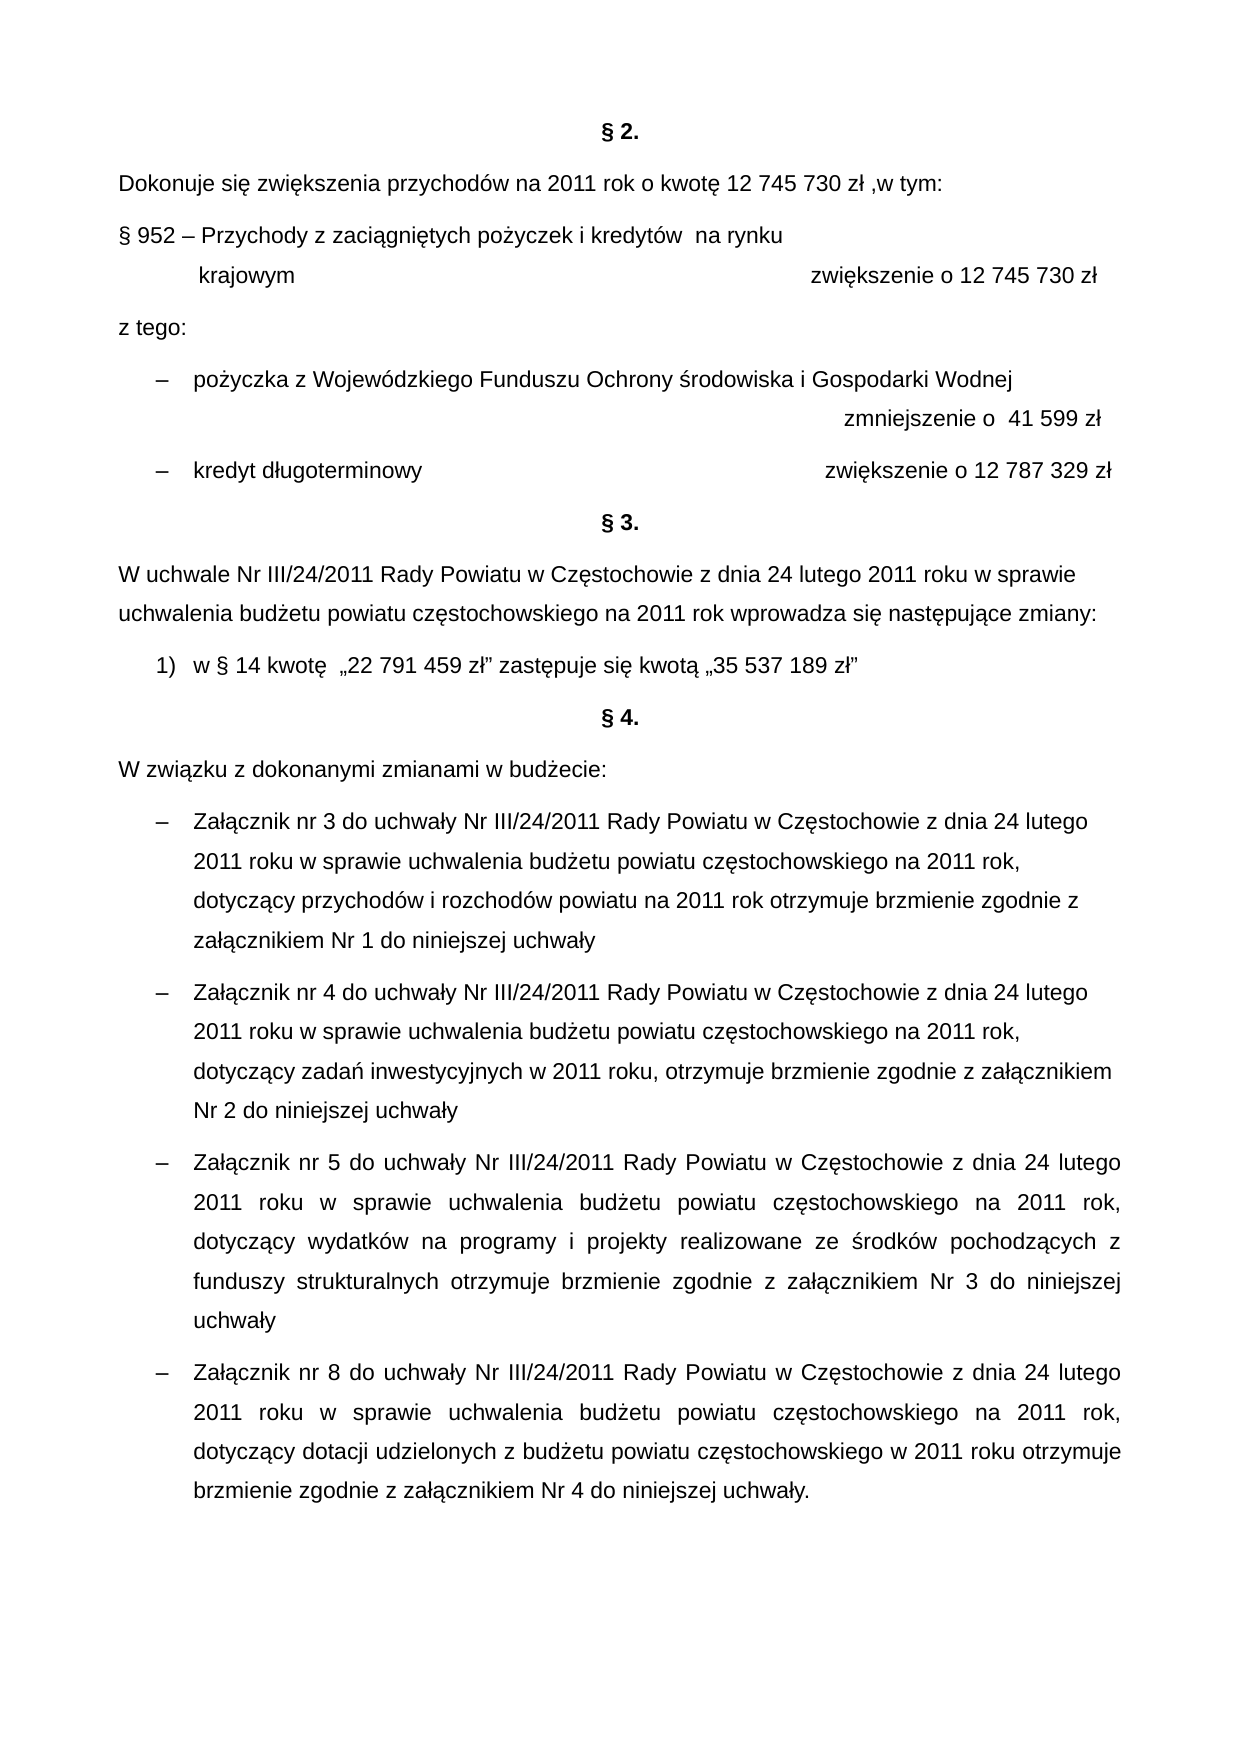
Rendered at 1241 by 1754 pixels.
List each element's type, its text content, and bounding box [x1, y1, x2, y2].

list kredyt długoterminowy zwiększenie o 12 787 329 zł [156, 457, 1122, 483]
text § 4. [118, 704, 1122, 731]
text Dokonuje się zwiększenia przychodów na 2011 rok o kwotę 12 745 730 zł ,w tym: [118, 170, 1122, 196]
text § 2. [118, 118, 1122, 144]
list w § 14 kwotę „22 791 459 zł” zastępuje się kwotą „35 537 189 zł” [156, 652, 1122, 679]
text W uchwale Nr III/24/2011 Rady Powiatu w Częstochowie z dnia 24 lutego 2011 roku w sprawie uchwalenia budżetu powiatu częstochowskiego na 2011 rok wprowadza się następujące zmiany: [118, 561, 1122, 627]
text § 952 – Przychody z zaciągniętych pożyczek i kredytów na rynku krajowym zwiększenie o 12 745 730 zł [118, 222, 1122, 288]
list Załącznik nr 4 do uchwały Nr III/24/2011 Rady Powiatu w Częstochowie z dnia 24 lutego 2011 roku w sprawie uchwalenia budżetu powiatu częstochowskiego na 2011 rok, dotyczący zadań inwestycyjnych w 2011 roku, otrzymuje brzmienie zgodnie z załącznikiem Nr 2 do niniejszej uchwały [156, 979, 1122, 1123]
list Załącznik nr 8 do uchwały Nr III/24/2011 Rady Powiatu w Częstochowie z dnia 24 lutego 2011 roku w sprawie uchwalenia budżetu powiatu częstochowskiego na 2011 rok, dotyczący dotacji udzielonych z budżetu powiatu częstochowskiego w 2011 roku otrzymuje brzmienie zgodnie z załącznikiem Nr 4 do niniejszej uchwały. [156, 1359, 1122, 1504]
text W związku z dokonanymi zmianami w budżecie: [118, 756, 1122, 783]
text § 3. [118, 509, 1122, 535]
list pożyczka z Wojewódzkiego Funduszu Ochrony środowiska i Gospodarki Wodnej zmniejszenie o 41 599 zł [156, 366, 1122, 431]
list Załącznik nr 5 do uchwały Nr III/24/2011 Rady Powiatu w Częstochowie z dnia 24 lutego 2011 roku w sprawie uchwalenia budżetu powiatu częstochowskiego na 2011 rok, dotyczący wydatków na programy i projekty realizowane ze środków pochodzących z funduszy strukturalnych otrzymuje brzmienie zgodnie z załącznikiem Nr 3 do niniejszej uchwały [156, 1149, 1122, 1333]
text z tego: [118, 313, 1122, 340]
list Załącznik nr 3 do uchwały Nr III/24/2011 Rady Powiatu w Częstochowie z dnia 24 lutego 2011 roku w sprawie uchwalenia budżetu powiatu częstochowskiego na 2011 rok, dotyczący przychodów i rozchodów powiatu na 2011 rok otrzymuje brzmienie zgodnie z załącznikiem Nr 1 do niniejszej uchwały [156, 808, 1122, 953]
